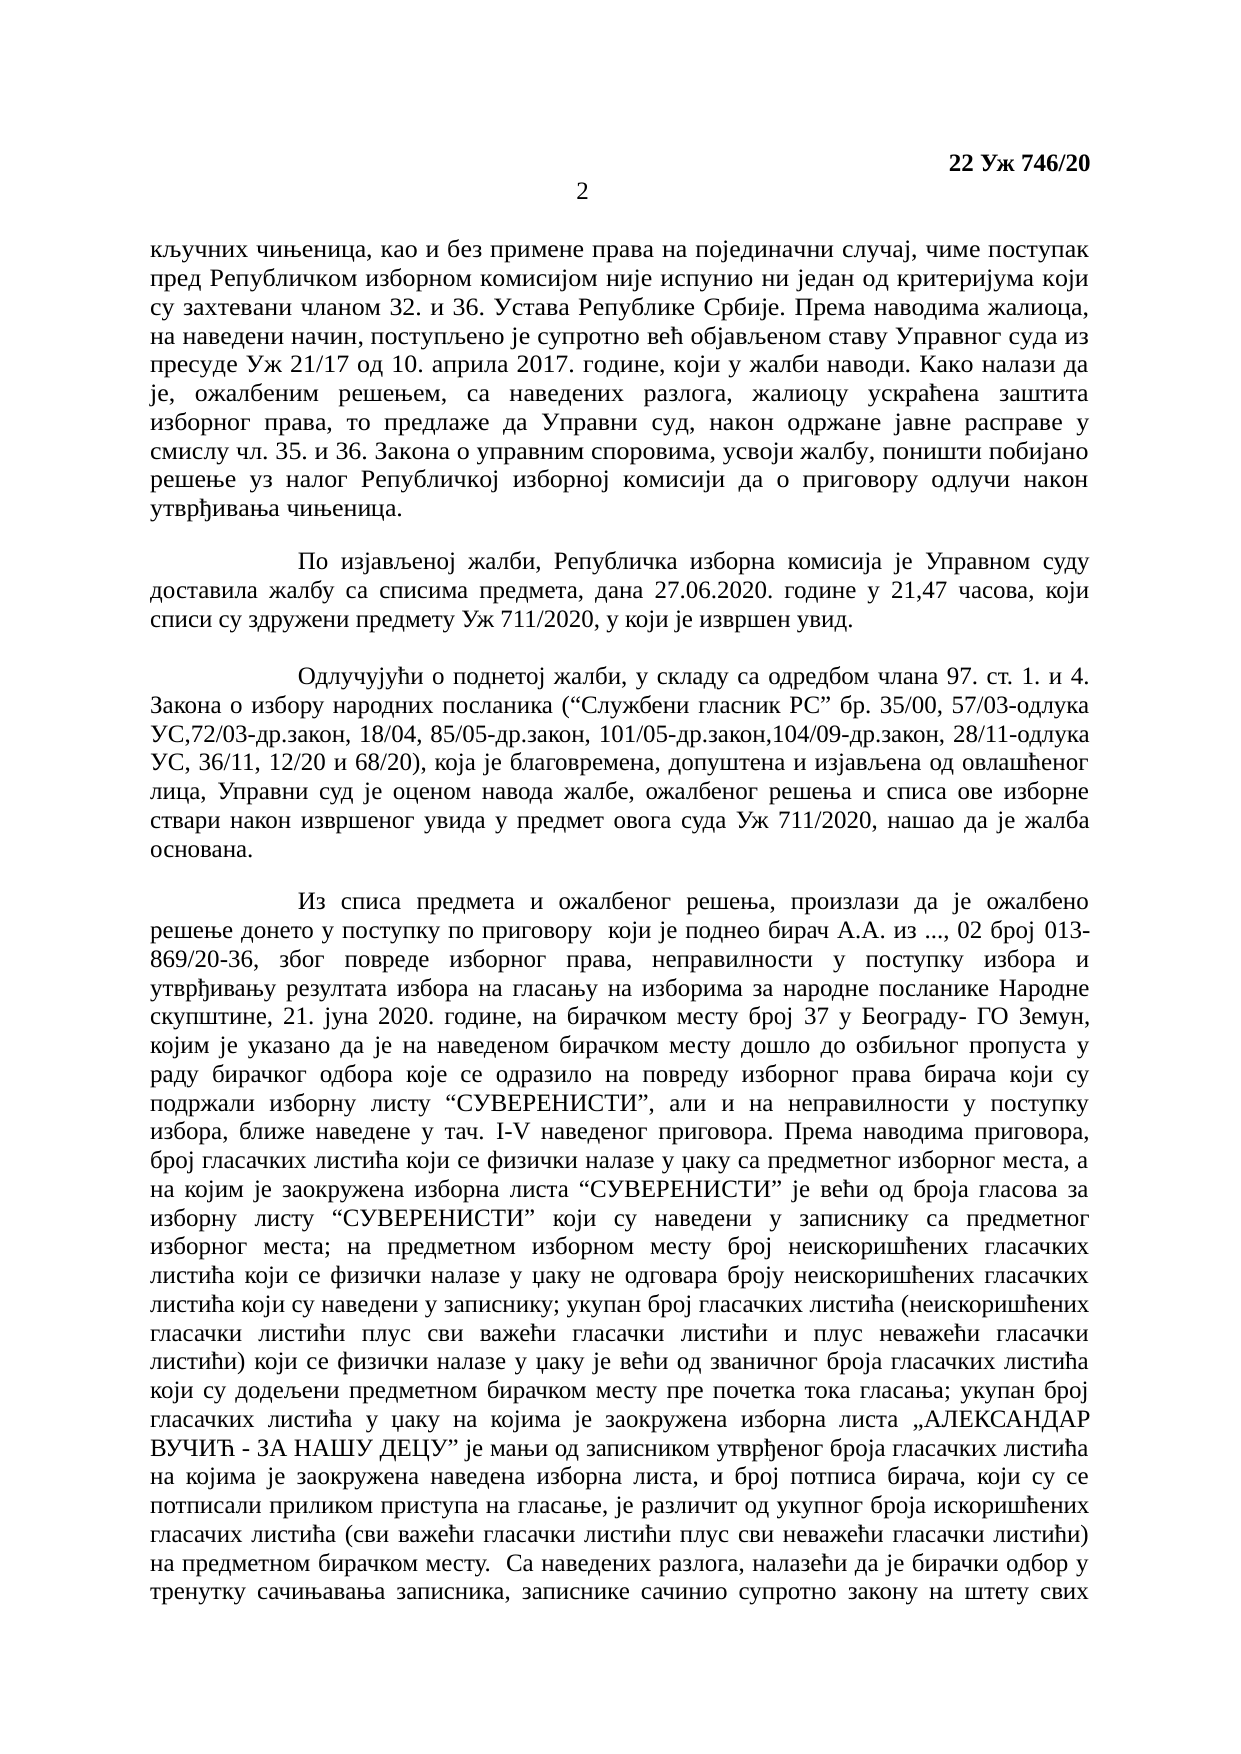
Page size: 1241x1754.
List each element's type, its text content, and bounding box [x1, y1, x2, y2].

text По изјављеној жалби, Републичка изборна комисија је Управном суду доставила жалбу са списима предмета, дана 27.06.2020. године у 21,47 часова, који списи су здружени предмету Уж 711/2020, у који је извршен увид. [150, 546, 1090, 632]
text Одлучујући о поднетој жалби, у складу са одредбом члана 97. ст. 1. и 4. Закона о избору народних посланика (“Службени гласник РС” бр. 35/00, 57/03-одлука УС,72/03-др.закон, 18/04, 85/05-др.закон, 101/05-др.закон,104/09-др.закон, 28/11-одлука УС, 36/11, 12/20 и 68/20), која је благовремена, допуштена и изјављена од овлашћеног лица, Управни суд је оценом навода жалбе, ожалбеног решења и списа ове изборне ствари након извршеног увида у предмет овога суда Уж 711/2020, нашао да је жалба основана. [150, 661, 1090, 862]
text Из списа предмета и ожалбеног решења, произлази да је ожалбено решење донето у поступку по приговору који је поднео бирач A.A. из ..., 02 број 013-869/20-36, због повреде изборног права, неправилности у поступку избора и утврђивању резултата избора на гласању на изборима за народне посланике Народне скупштине, 21. јуна 2020. године, на бирачком месту број 37 у Београду- ГО Земун, којим је указано да је на наведеном бирачком месту дошло до озбиљног пропуста у раду бирачког одбора које се одразило на повреду изборног права бирача који су подржали изборну листу “СУВЕРЕНИСТИ”, али и на неправилности у поступку избора, ближе наведене у тач. I-V наведеног приговора. Према наводима приговора, број гласачких листића који се физички налазе у џаку са предметног изборног места, а на којим је заокружена изборна листа “СУВЕРЕНИСТИ” је већи од броја гласова за изборну листу “СУВЕРЕНИСТИ” који су наведени у записнику са предметног изборног места; на предметном изборном месту број неискоришћених гласачких листића који се физички налазе у џаку не одговара броју неискоришћених гласачких листића који су наведени у записнику; укупан број гласачких листића (неискоришћених гласачки листићи плус сви важећи гласачки листићи и плус неважећи гласачки листићи) који се физички налазе у џаку је већи од званичног броја гласачких листића који су додељени предметном бирачком месту пре почетка тока гласања; укупан број гласачких листића у џаку на којима је заокружена изборна листа „АЛЕКСАНДАР ВУЧИЋ - ЗА НАШУ ДЕЦУ” је мањи од записником утврђеног броја гласачких листића на којима је заокружена наведена изборна листа, и број потписа бирача, који су се потписали приликом приступа на гласање, је различит од укупног броја искоришћених гласачих листића (сви важећи гласачки листићи плус сви неважећи гласачки листићи) на предметном бирачком месту. Са наведених разлога, налазећи да је бирачки одбор у тренутку сачињавања записника, записнике сачинио супротно закону на штету свих [150, 886, 1090, 1605]
text кључних чињеница, као и без примене права на појединачни случај, чиме поступак пред Републичком изборном комисијом није испунио ни један од критеријума који су захтевани чланом 32. и 36. Устава Републике Србије. Према наводима жалиоца, на наведени начин, поступљено је супротно већ објављеном ставу Управног суда из пресуде Уж 21/17 од 10. априла 2017. године, који у жалби наводи. Како налази да је, ожалбеним решењем, са наведених разлога, жалиоцу ускраћена заштита изборног права, то предлаже да Управни суд, након одржане јавне расправе у смислу чл. 35. и 36. Закона о управним споровима, усвоји жалбу, поништи побијано решење уз налог Републичкој изборној комисији да о приговору одлучи након утврђивања чињеница. [150, 234, 1090, 522]
